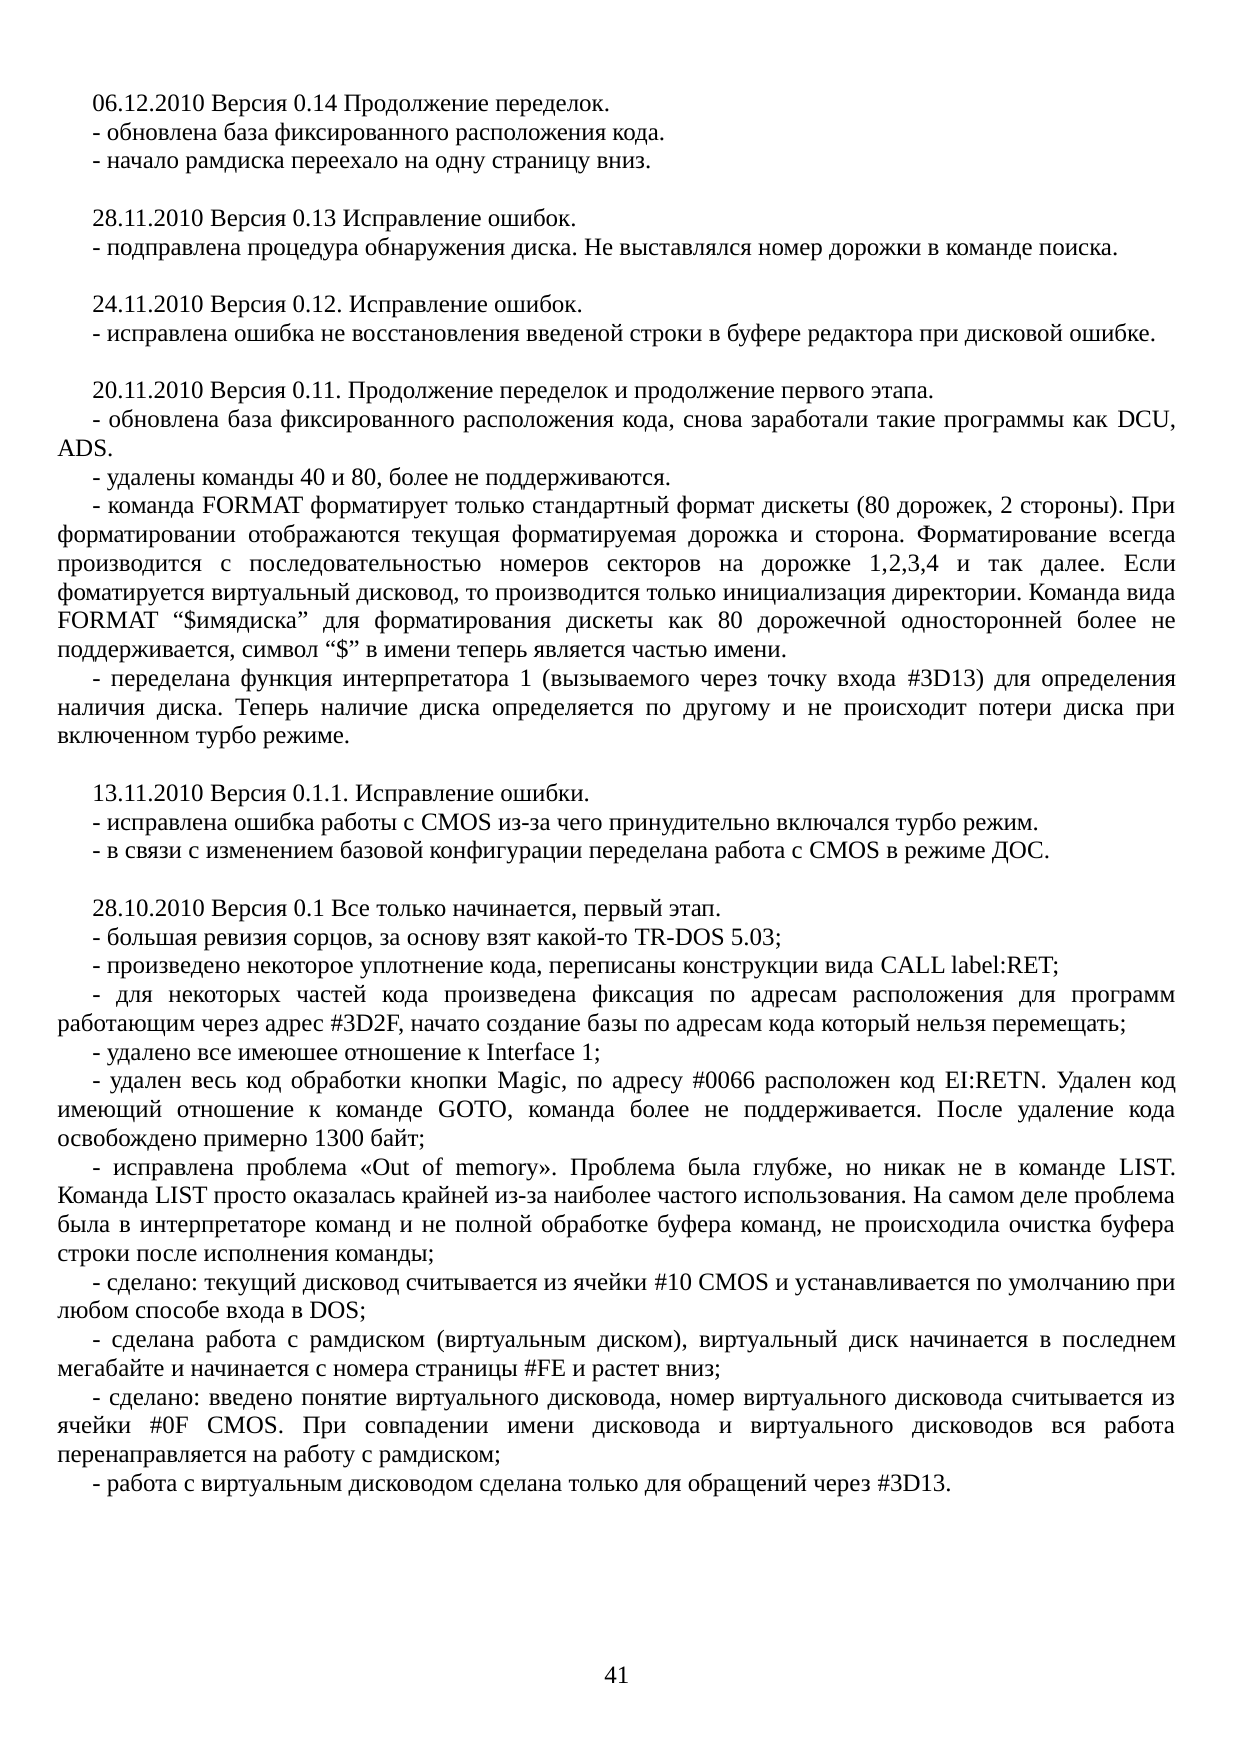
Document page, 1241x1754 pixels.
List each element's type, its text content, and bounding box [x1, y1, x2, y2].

text 06.12.2010 Версия 0.14 Продолжение переделок. [57, 88, 1176, 117]
text 28.10.2010 Версия 0.1 Все только начинается, первый этап. [57, 893, 1176, 922]
text - сделано: текущий дисковод считывается из ячейки #10 CMOS и устанавливается по умолчанию при любом способе входа в DOS; [57, 1267, 1176, 1324]
text - обновлена база фиксированного расположения кода. [57, 117, 1176, 146]
text - сделана работа с рамдиском (виртуальным диском), виртуальный диск начинается в последнем мегабайте и начинается с номера страницы #FE и растет вниз; [57, 1324, 1176, 1382]
text - начало рамдиска переехало на одну страницу вниз. [57, 146, 1176, 174]
text 13.11.2010 Версия 0.1.1. Исправление ошибки. [57, 778, 1176, 807]
text - для некоторых частей кода произведена фиксация по адресам расположения для программ работающим через адрес #3D2F, начато создание базы по адресам кода который нельзя перемещать; [57, 979, 1176, 1037]
text - исправлена ошибка не восстановления введеной строки в буфере редактора при дисковой ошибке. [57, 318, 1176, 347]
text - большая ревизия сорцов, за основу взят какой-то TR-DOS 5.03; [57, 922, 1176, 951]
text - удалено все имеюшее отношение к Interface 1; [57, 1037, 1176, 1066]
text - удалены команды 40 и 80, более не поддерживаются. [57, 462, 1176, 491]
text - подправлена процедура обнаружения диска. Не выставлялся номер дорожки в команде поиска. [57, 232, 1176, 261]
text 28.11.2010 Версия 0.13 Исправление ошибок. [57, 203, 1176, 232]
text - в связи с изменением базовой конфигурации переделана работа с CMOS в режиме ДОС. [57, 836, 1176, 864]
text - произведено некоторое уплотнение кода, переписаны конструкции вида CALL label:RET; [57, 951, 1176, 979]
text - переделана функция интерпретатора 1 (вызываемого через точку входа #3D13) для определения наличия диска. Теперь наличие диска определяется по другому и не происходит потери диска при включенном турбо режиме. [57, 663, 1176, 749]
text 20.11.2010 Версия 0.11. Продолжение переделок и продолжение первого этапа. [57, 376, 1176, 404]
text - обновлена база фиксированного расположения кода, снова заработали такие программы как DCU, ADS. [57, 404, 1176, 462]
text - удален весь код обработки кнопки Magic, по адресу #0066 расположен код EI:RETN. Удален код имеющий отношение к команде GOTO, команда более не поддерживается. После удаление кода освобождено примерно 1300 байт; [57, 1066, 1176, 1152]
text - сделано: введено понятие виртуального дисковода, номер виртуального дисковода считывается из ячейки #0F CMOS. При совпадении имени дисковода и виртуального дисководов вся работа перенаправляется на работу с рамдиском; [57, 1382, 1176, 1468]
text - команда FORMAT форматирует только стандартный формат дискеты (80 дорожек, 2 стороны). При форматировании отображаются текущая форматируемая дорожка и сторона. Форматирование всегда производится с последовательностью номеров секторов на дорожке 1,2,3,4 и так далее. Если фоматируется виртуальный дисковод, то производится только инициализация директории. Команда вида FORMAT “$имядиска” для форматирования дискеты как 80 дорожечной односторонней более не поддерживается, символ “$” в имени теперь является частью имени. [57, 491, 1176, 663]
text - исправлена проблема «Out of memory». Проблема была глубже, но никак не в команде LIST. Команда LIST просто оказалась крайней из-за наиболее частого использования. На самом деле проблема была в интерпретаторе команд и не полной обработке буфера команд, не происходила очистка буфера строки после исполнения команды; [57, 1152, 1176, 1267]
text - исправлена ошибка работы с CMOS из-за чего принудительно включался турбо режим. [57, 807, 1176, 836]
text 24.11.2010 Версия 0.12. Исправление ошибок. [57, 289, 1176, 318]
text - работа с виртуальным дисководом сделана только для обращений через #3D13. [57, 1468, 1176, 1497]
